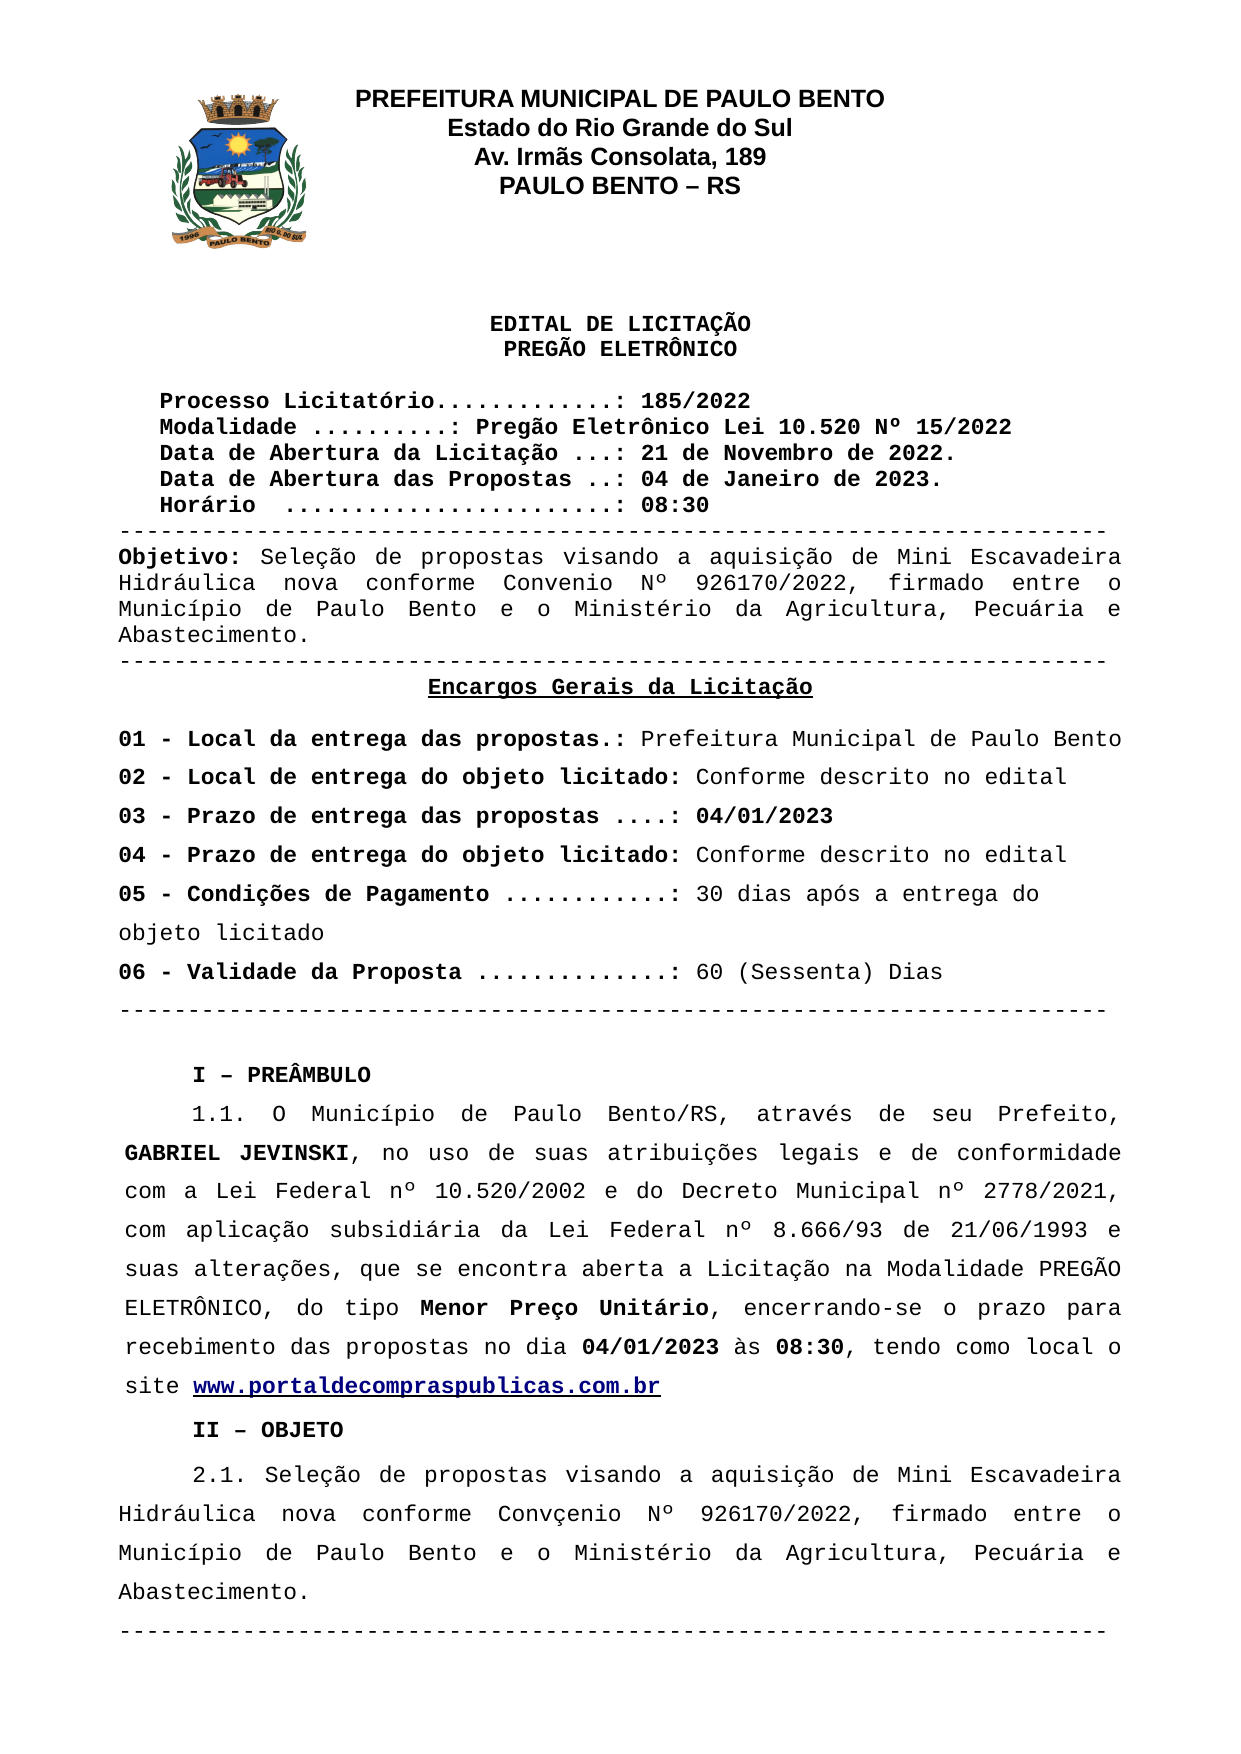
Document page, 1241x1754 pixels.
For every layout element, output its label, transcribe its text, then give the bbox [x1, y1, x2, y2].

text ------------------------------------------------------------------------ [118, 519, 1122, 545]
text II – OBJETO [118, 1419, 1122, 1445]
text 03 - Prazo de entrega das propostas ....: 04/01/2023 [118, 804, 1122, 831]
text EDITAL DE LICITAÇÃO [118, 312, 1122, 338]
text 06 - Validade da Proposta ..............: 60 (Sessenta) Dias [118, 960, 1122, 986]
text Horário ........................: 08:30 [118, 493, 1122, 519]
text Data de Abertura da Licitação ...: 21 de Novembro de 2022. [118, 442, 1122, 467]
text Processo Licitatório.............: 185/2022 [118, 390, 1122, 416]
text ------------------------------------------------------------------------ [118, 999, 1122, 1025]
text 04 - Prazo de entrega do objeto licitado: Conforme descrito no edital [118, 843, 1122, 869]
text PREGÃO ELETRÔNICO [118, 338, 1122, 364]
text 05 - Condições de Pagamento ............: 30 dias após a entrega do objeto licitado [118, 882, 1122, 947]
text 02 - Local de entrega do objeto licitado: Conforme descrito no edital [118, 766, 1122, 792]
text Encargos Gerais da Licitação [118, 675, 1122, 701]
text ------------------------------------------------------------------------ [118, 649, 1122, 675]
text [118, 1619, 1122, 1645]
picture [171, 93, 307, 249]
text 1.1. O Município de Paulo Bento/RS, através de seu Prefeito, GABRIEL JEVINSKI, no uso de suas atribuições legais e de conformidade com a Lei Federal nº 10.520/2002 e do Decreto Municipal nº 2778/2021, com aplicação subsidiária da Lei Federal nº 8.666/93 de 21/06/1993 e suas alterações, que se encontra aberta a Licitação na Modalidade PREGÃO ELETRÔNICO, do tipo Menor Preço Unitário, encerrando-se o prazo para recebimento das propostas no dia 04/01/2023 às 08:30, tendo como local o site www.portaldecompraspublicas.com.br [124, 1102, 1122, 1400]
text I – PREÂMBULO [118, 1063, 1122, 1089]
text Objetivo: Seleção de propostas visando a aquisição de Mini Escavadeira Hidráulica nova conforme Convenio Nº 926170/2022, firmado entre o Município de Paulo Bento e o Ministério da Agricultura, Pecuária e Abastecimento. [118, 545, 1122, 649]
text Modalidade ..........: Pregão Eletrônico Lei 10.520 Nº 15/2022 [118, 416, 1122, 442]
text 2.1. Seleção de propostas visando a aquisição de Mini Escavadeira Hidráulica nova conforme Convçenio Nº 926170/2022, firmado entre o Município de Paulo Bento e o Ministério da Agricultura, Pecuária e Abastecimento. [118, 1464, 1122, 1606]
text Data de Abertura das Propostas ..: 04 de Janeiro de 2023. [118, 467, 1122, 493]
text 01 - Local da entrega das propostas.: Prefeitura Municipal de Paulo Bento [118, 727, 1122, 753]
